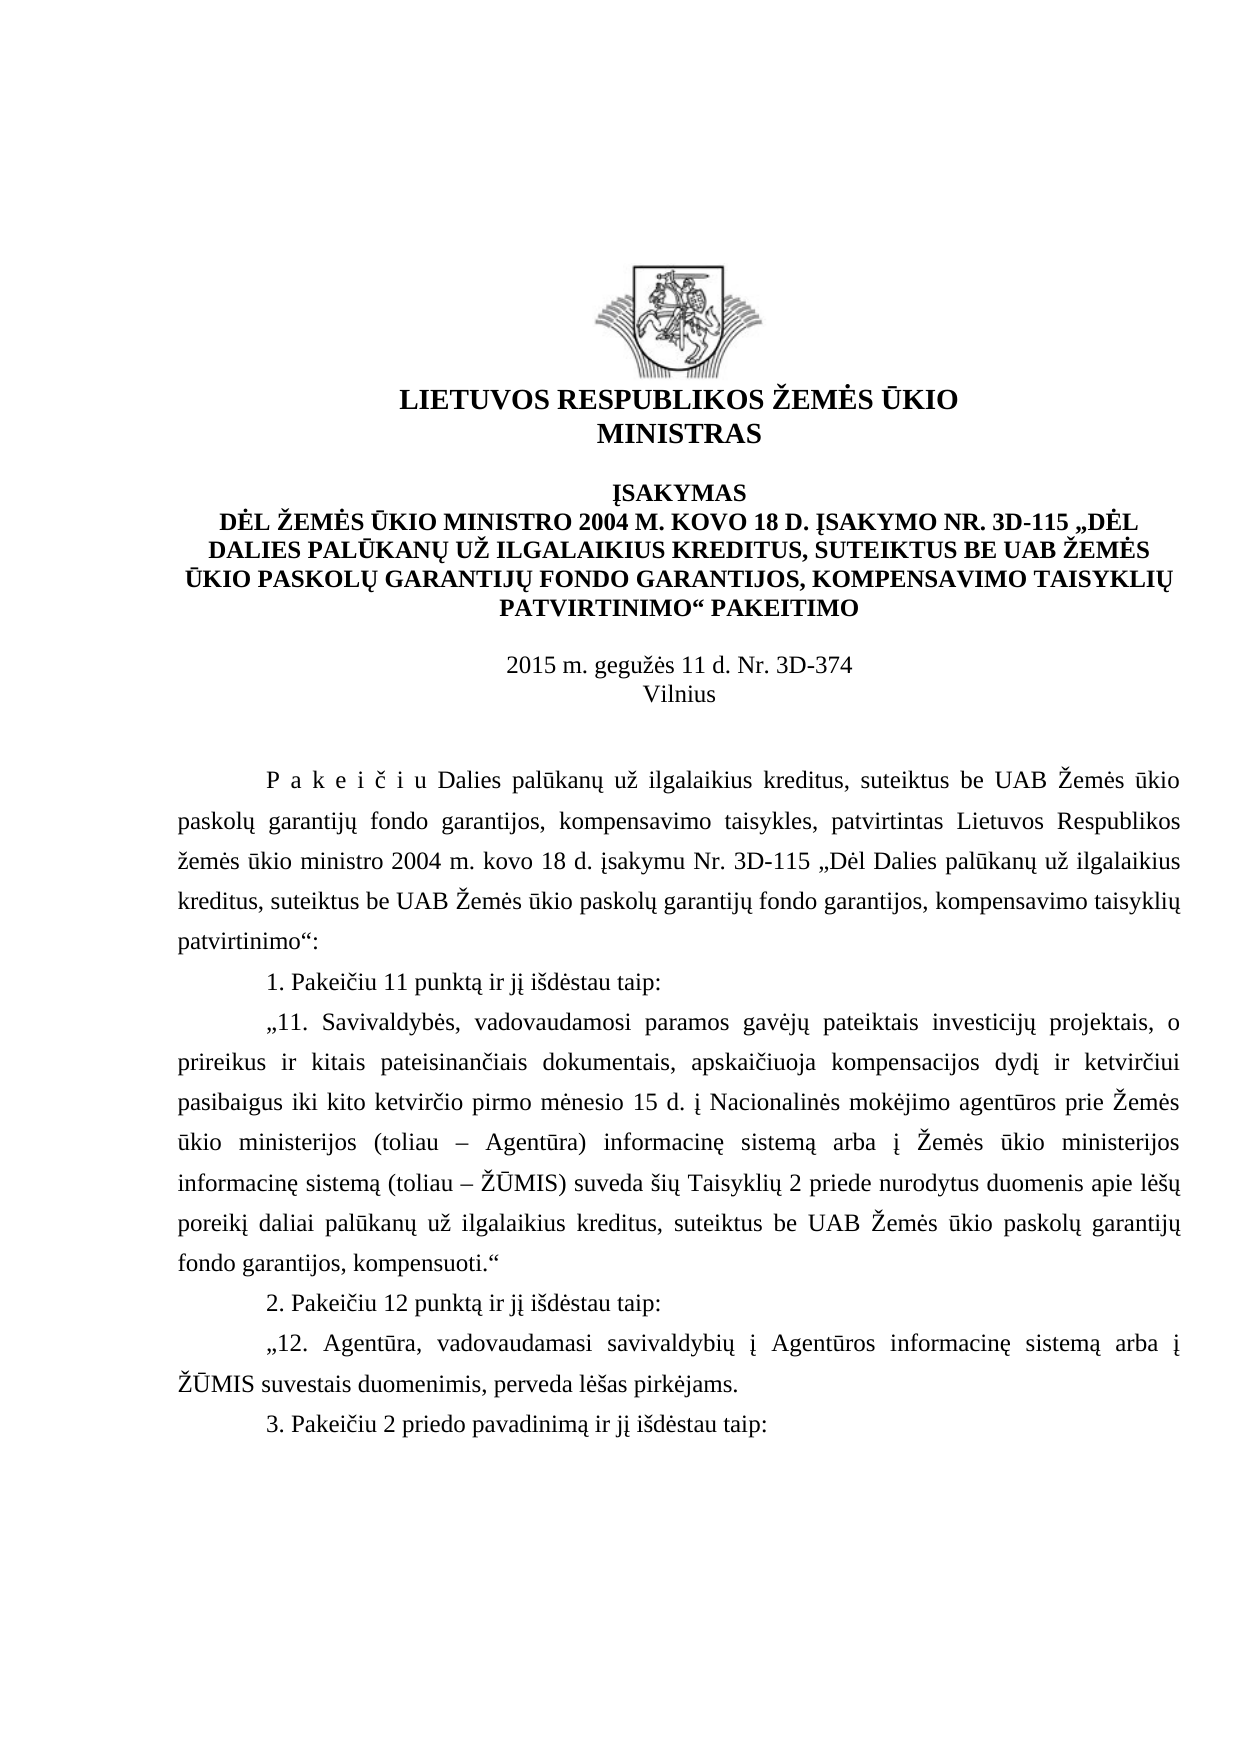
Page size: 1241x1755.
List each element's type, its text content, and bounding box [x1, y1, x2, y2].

text „11. Savivaldybės, vadovaudamosi paramos gavėjų pateiktais investicijų projektais, o prireikus ir kitais pateisinančiais dokumentais, apskaičiuoja kompensacijos dydį ir ketvirčiui pasibaigus iki kito ketvirčio pirmo mėnesio 15 d. į Nacionalinės mokėjimo agentūros prie Žemės ūkio ministerijos (toliau – Agentūra) informacinę sistemą arba į Žemės ūkio ministerijos informacinę sistemą (toliau – ŽŪMIS) suveda šių Taisyklių 2 priede nurodytus duomenis apie lėšų poreikį daliai palūkanų už ilgalaikius kreditus, suteiktus be UAB Žemės ūkio paskolų garantijų fondo garantijos, kompensuoti.“ [177, 1007, 1181, 1277]
text 3. Pakeičiu 2 priedo pavadinimą ir jį išdėstau taip: [177, 1409, 1181, 1438]
text P a k e i č i u Dalies palūkanų už ilgalaikius kreditus, suteiktus be UAB Žemės ūkio paskolų garantijų fondo garantijos, kompensavimo taisykles, patvirtintas Lietuvos Respublikos žemės ūkio ministro 2004 m. kovo 18 d. įsakymu Nr. 3D-115 „Dėl Dalies palūkanų už ilgalaikius kreditus, suteiktus be UAB Žemės ūkio paskolų garantijų fondo garantijos, kompensavimo taisyklių patvirtinimo“: [177, 766, 1181, 955]
text ĮSAKYMAS [177, 478, 1181, 507]
text „12. Agentūra, vadovaudamasi savivaldybių į Agentūros informacinę sistemą arba į ŽŪMIS suvestais duomenimis, perveda lėšas pirkėjams. [177, 1328, 1181, 1397]
text MINISTRAS [177, 416, 1181, 449]
text 1. Pakeičiu 11 punktą ir jį išdėstau taip: [177, 967, 1181, 995]
text 2. Pakeičiu 12 punktą ir jį išdėstau taip: [177, 1288, 1181, 1317]
text DĖL ŽEMĖS ŪKIO MINISTRO 2004 M. KOVO 18 D. ĮSAKYMO nR. 3d-115 „dėl DALIES PALŪKANŲ UŽ ILGALAIKIUS KREDITUS, SUTEIKTUS BE UAB ŽEMĖS ŪKIO PASKOLŲ GARANTIJŲ FONDO GARANTIJOS, KOMPENSAVIMO taisyklių patvirtinimo“ PAKEITIMO [177, 507, 1181, 622]
text 2015 m. gegužės 11 d. Nr. 3D-374 [177, 651, 1181, 679]
text Vilnius [177, 679, 1181, 708]
text LIETUVOS RESPUBLIKOS ŽEMĖS ŪKIO [177, 382, 1181, 416]
